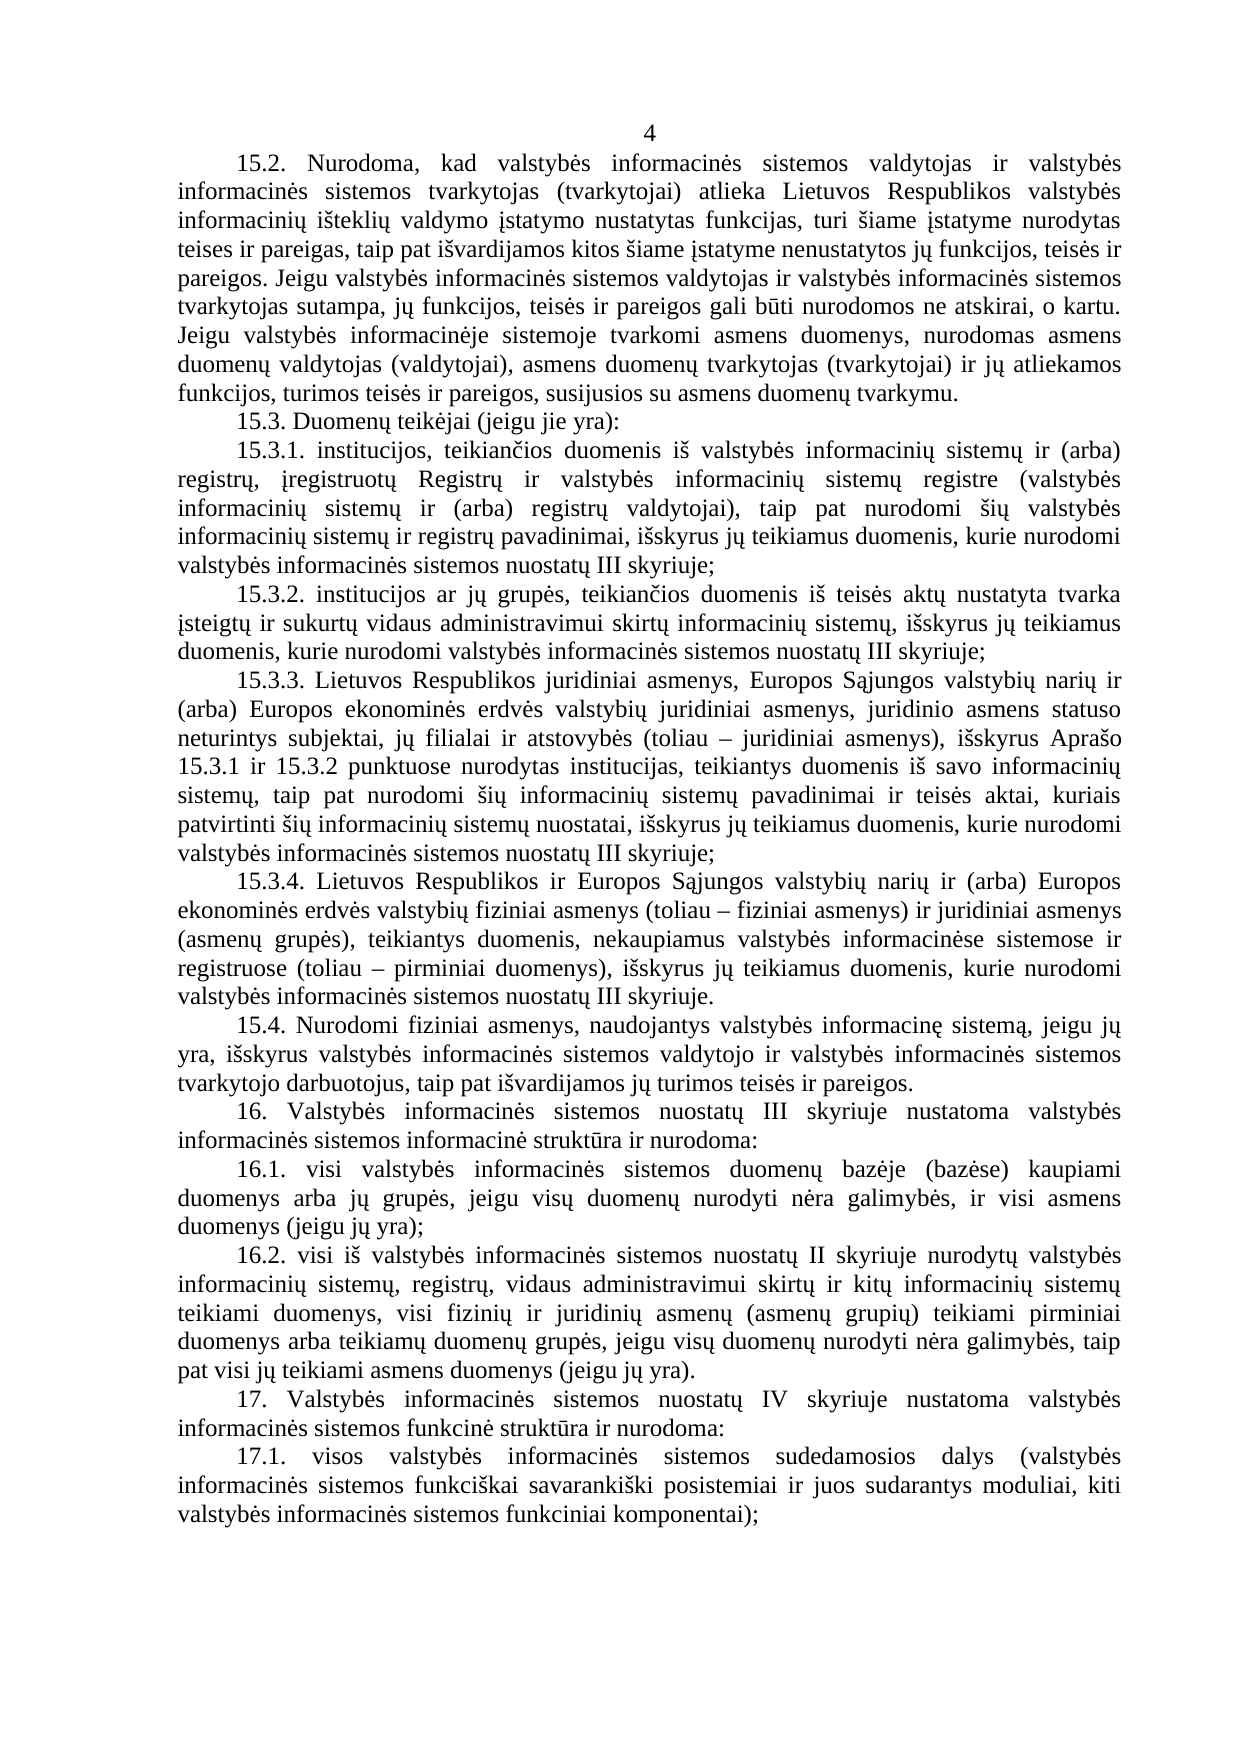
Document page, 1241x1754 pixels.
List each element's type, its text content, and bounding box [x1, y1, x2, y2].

text 15.3.1. institucijos, teikiančios duomenis iš valstybės informacinių sistemų ir (arba) registrų, įregistruotų Registrų ir valstybės informacinių sistemų registre (valstybės informacinių sistemų ir (arba) registrų valdytojai), taip pat nurodomi šių valstybės informacinių sistemų ir registrų pavadinimai, išskyrus jų teikiamus duomenis, kurie nurodomi valstybės informacinės sistemos nuostatų III skyriuje; [177, 435, 1122, 579]
text 17.1. visos valstybės informacinės sistemos sudedamosios dalys (valstybės informacinės sistemos funkciškai savarankiški posistemiai ir juos sudarantys moduliai, kiti valstybės informacinės sistemos funkciniai komponentai); [177, 1441, 1122, 1528]
text 17. Valstybės informacinės sistemos nuostatų IV skyriuje nustatoma valstybės informacinės sistemos funkcinė struktūra ir nurodoma: [177, 1384, 1122, 1441]
text 16.1. visi valstybės informacinės sistemos duomenų bazėje (bazėse) kaupiami duomenys arba jų grupės, jeigu visų duomenų nurodyti nėra galimybės, ir visi asmens duomenys (jeigu jų yra); [177, 1154, 1122, 1240]
text 15.2. Nurodoma, kad valstybės informacinės sistemos valdytojas ir valstybės informacinės sistemos tvarkytojas (tvarkytojai) atlieka Lietuvos Respublikos valstybės informacinių išteklių valdymo įstatymo nustatytas funkcijas, turi šiame įstatyme nurodytas teises ir pareigas, taip pat išvardijamos kitos šiame įstatyme nenustatytos jų funkcijos, teisės ir pareigos. Jeigu valstybės informacinės sistemos valdytojas ir valstybės informacinės sistemos tvarkytojas sutampa, jų funkcijos, teisės ir pareigos gali būti nurodomos ne atskirai, o kartu. Jeigu valstybės informacinėje sistemoje tvarkomi asmens duomenys, nurodomas asmens duomenų valdytojas (valdytojai), asmens duomenų tvarkytojas (tvarkytojai) ir jų atliekamos funkcijos, turimos teisės ir pareigos, susijusios su asmens duomenų tvarkymu. [177, 148, 1122, 406]
text 16. Valstybės informacinės sistemos nuostatų III skyriuje nustatoma valstybės informacinės sistemos informacinė struktūra ir nurodoma: [177, 1096, 1122, 1154]
text 15.3.4. Lietuvos Respublikos ir Europos Sąjungos valstybių narių ir (arba) Europos ekonominės erdvės valstybių fiziniai asmenys (toliau – fiziniai asmenys) ir juridiniai asmenys (asmenų grupės), teikiantys duomenis, nekaupiamus valstybės informacinėse sistemose ir registruose (toliau – pirminiai duomenys), išskyrus jų teikiamus duomenis, kurie nurodomi valstybės informacinės sistemos nuostatų III skyriuje. [177, 866, 1122, 1010]
text 15.3.3. Lietuvos Respublikos juridiniai asmenys, Europos Sąjungos valstybių narių ir (arba) Europos ekonominės erdvės valstybių juridiniai asmenys, juridinio asmens statuso neturintys subjektai, jų filialai ir atstovybės (toliau – juridiniai asmenys), išskyrus Aprašo 15.3.1 ir 15.3.2 punktuose nurodytas institucijas, teikiantys duomenis iš savo informacinių sistemų, taip pat nurodomi šių informacinių sistemų pavadinimai ir teisės aktai, kuriais patvirtinti šių informacinių sistemų nuostatai, išskyrus jų teikiamus duomenis, kurie nurodomi valstybės informacinės sistemos nuostatų III skyriuje; [177, 665, 1122, 866]
text 16.2. visi iš valstybės informacinės sistemos nuostatų II skyriuje nurodytų valstybės informacinių sistemų, registrų, vidaus administravimui skirtų ir kitų informacinių sistemų teikiami duomenys, visi fizinių ir juridinių asmenų (asmenų grupių) teikiami pirminiai duomenys arba teikiamų duomenų grupės, jeigu visų duomenų nurodyti nėra galimybės, taip pat visi jų teikiami asmens duomenys (jeigu jų yra). [177, 1240, 1122, 1384]
text 15.4. Nurodomi fiziniai asmenys, naudojantys valstybės informacinę sistemą, jeigu jų yra, išskyrus valstybės informacinės sistemos valdytojo ir valstybės informacinės sistemos tvarkytojo darbuotojus, taip pat išvardijamos jų turimos teisės ir pareigos. [177, 1010, 1122, 1096]
text 15.3.2. institucijos ar jų grupės, teikiančios duomenis iš teisės aktų nustatyta tvarka įsteigtų ir sukurtų vidaus administravimui skirtų informacinių sistemų, išskyrus jų teikiamus duomenis, kurie nurodomi valstybės informacinės sistemos nuostatų III skyriuje; [177, 579, 1122, 665]
text 15.3. Duomenų teikėjai (jeigu jie yra): [177, 406, 1122, 435]
